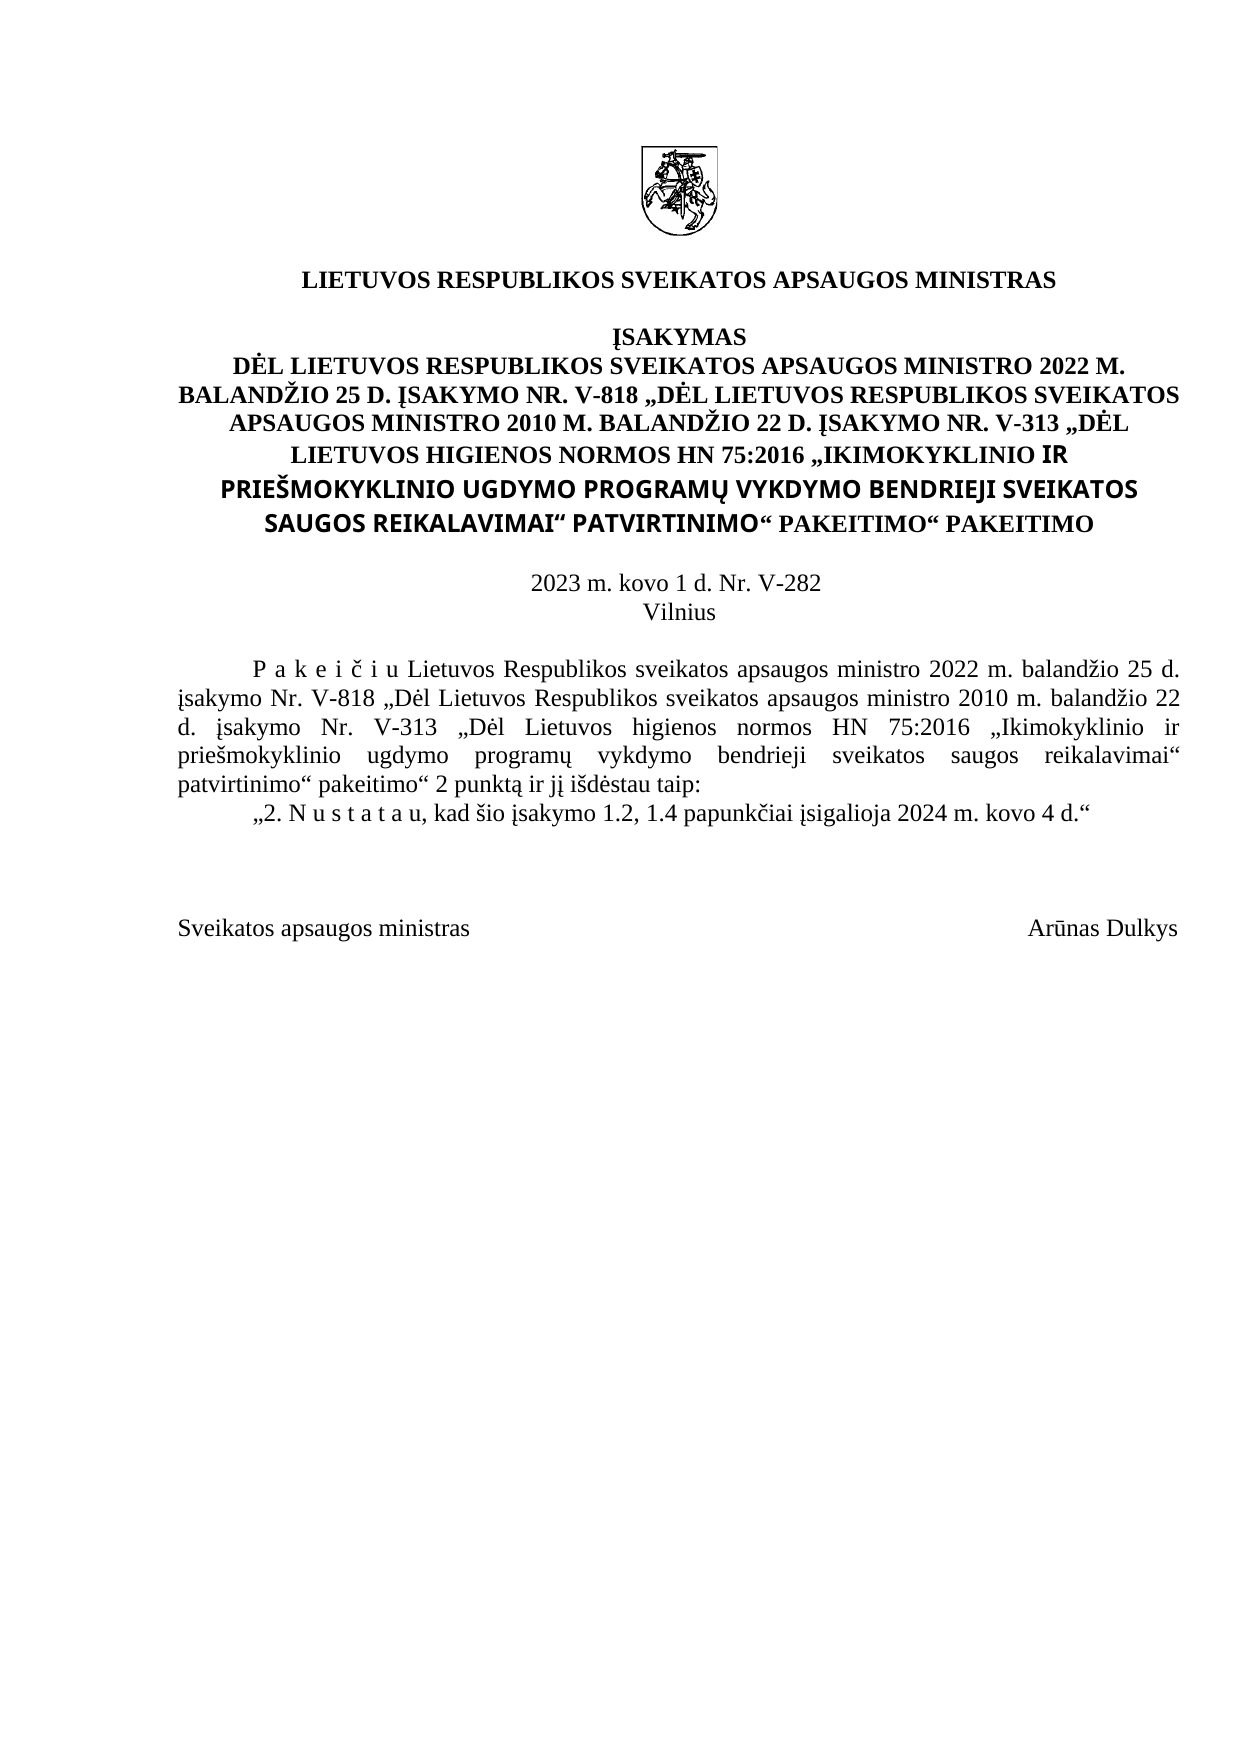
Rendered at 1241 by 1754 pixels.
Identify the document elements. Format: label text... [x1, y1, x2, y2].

text DĖL LIETUVOS RESPUBLIKOS SVEIKATOS APSAUGOS MINISTRO 2022 M. BALANDŽIO 25 D. ĮSAKYMO NR. V-818 „DĖL LIETUVOS RESPUBLIKOS SVEIKATOS APSAUGOS MINISTRO 2010 M. BALANDŽIO 22 D. ĮSAKYMO NR. V-313 „DĖL LIETUVOS HIGIENOS NORMOS HN 75:2016 „IKIMOKYKLINIO IR PRIEŠMOKYKLINIO UGDYMO PROGRAMŲ VYKDYMO BENDRIEJI SVEIKATOS SAUGOS REIKALAVIMAI“ PATVIRTINIMO“ PAKEITIMO“ PAKEITIMO [177, 351, 1181, 539]
text ĮSAKYMAS [177, 322, 1181, 351]
text P a k e i č i u Lietuvos Respublikos sveikatos apsaugos ministro 2022 m. balandžio 25 d. įsakymo Nr. V-818 „Dėl Lietuvos Respublikos sveikatos apsaugos ministro 2010 m. balandžio 22 d. įsakymo Nr. V-313 „Dėl Lietuvos higienos normos HN 75:2016 „Ikimokyklinio ir priešmokyklinio ugdymo programų vykdymo bendrieji sveikatos saugos reikalavimai“ patvirtinimo“ pakeitimo“ 2 punktą ir jį išdėstau taip: [177, 654, 1181, 798]
text „2. N u s t a t a u, kad šio įsakymo 1.2, 1.4 papunkčiai įsigalioja 2024 m. kovo 4 d.“ [177, 798, 1181, 827]
text Vilnius [177, 597, 1181, 626]
text LIETUVOS RESPUBLIKOS SVEIKATOS APSAUGOS MINISTRAS [177, 265, 1181, 293]
text 2023 m. kovo 1 d. Nr. V-282 [177, 568, 1181, 597]
text Sveikatos apsaugos ministras Arūnas Dulkys [177, 913, 1181, 942]
